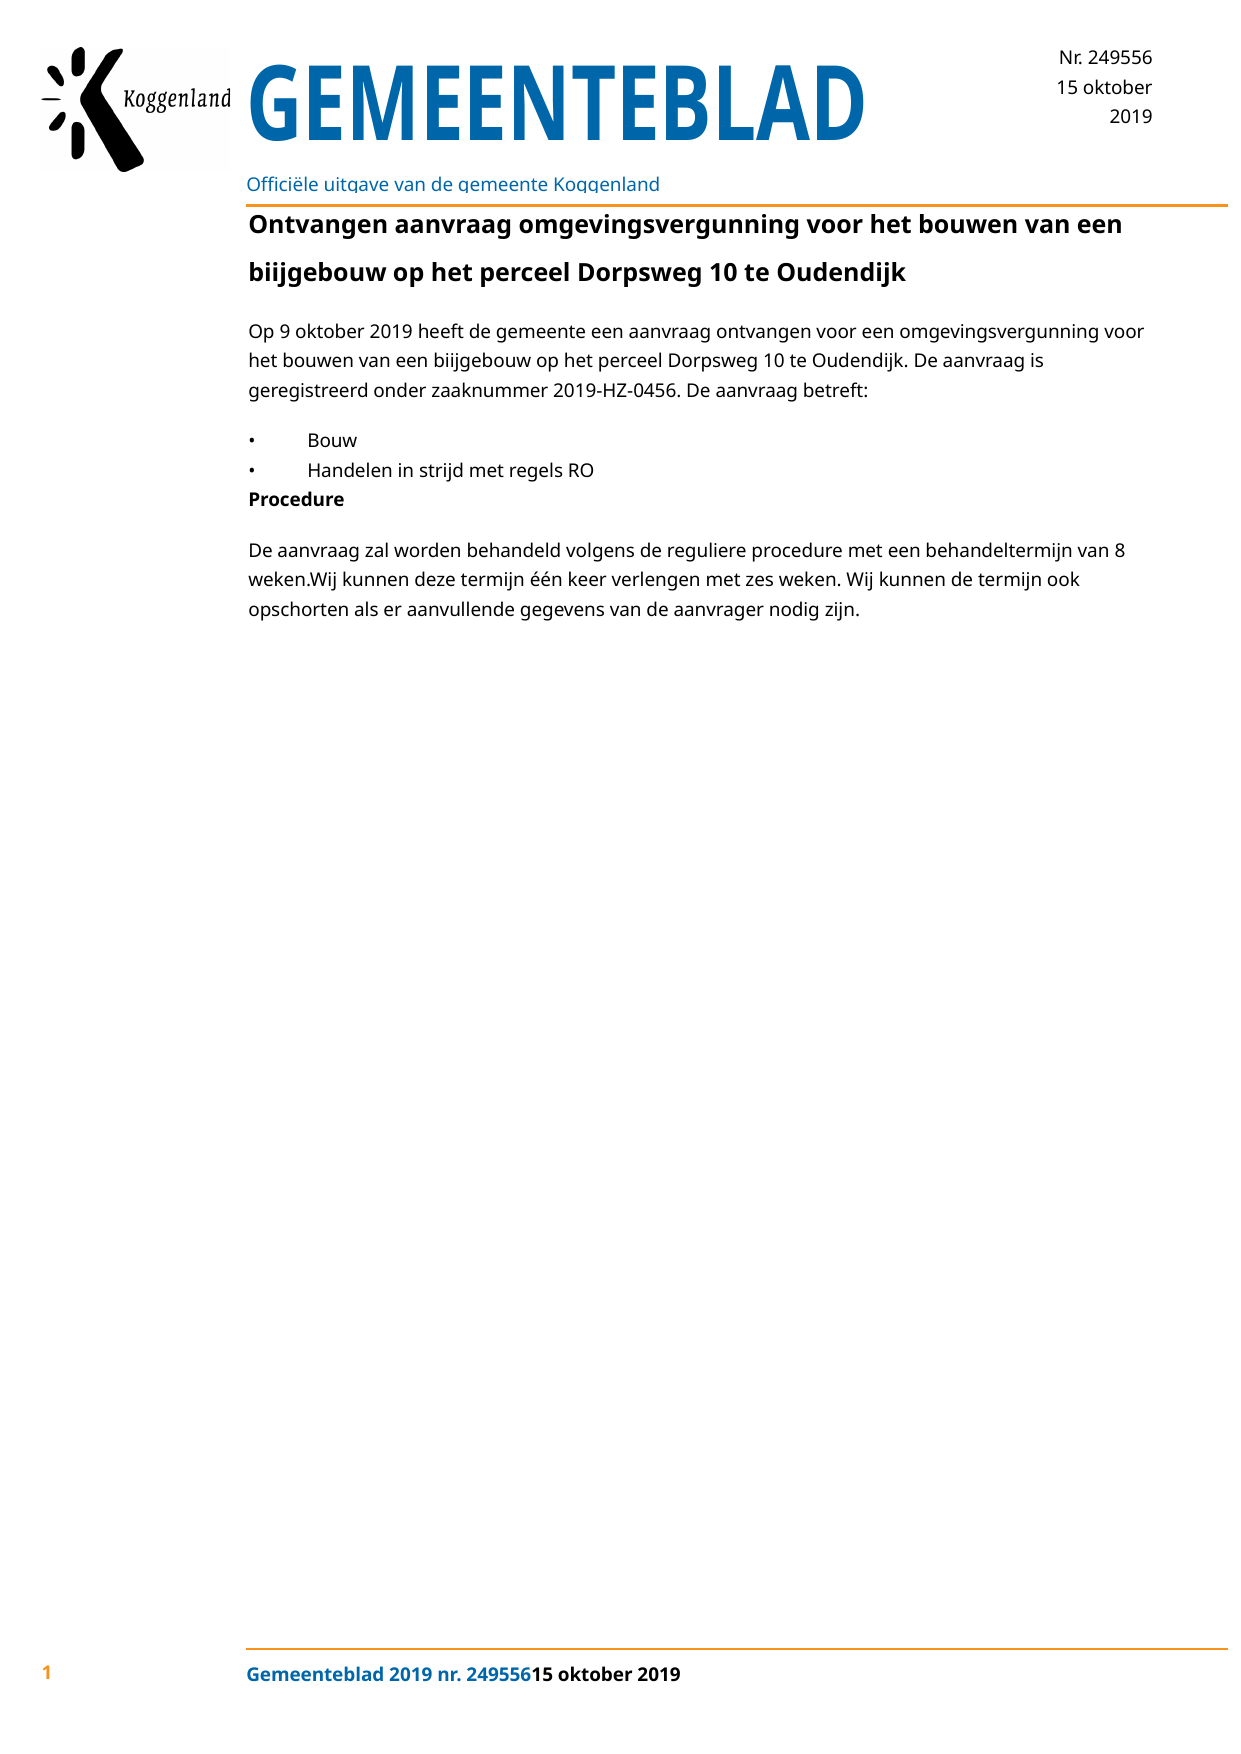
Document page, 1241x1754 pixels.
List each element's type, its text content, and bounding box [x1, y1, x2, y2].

text De aanvraag zal worden behandeld volgens de reguliere procedure met een behandeltermijn van 8 weken.Wij kunnen deze termijn één keer verlengen met zes weken. Wij kunnen de termijn ook opschorten als er aanvullende gegevens van de aanvrager nodig zijn. [248, 537, 1152, 622]
text Procedure [248, 487, 1152, 512]
list Bouw [248, 427, 1152, 453]
picture [41, 47, 231, 172]
text Ontvangen aanvraag omgevingsvergunning voor het bouwen van een biijgebouw op het perceel Dorpsweg 10 te Oudendijk [248, 207, 1152, 288]
text Op 9 oktober 2019 heeft de gemeente een aanvraag ontvangen voor een omgevingsvergunning voor het bouwen van een biijgebouw op het perceel Dorpsweg 10 te Oudendijk. De aanvraag is geregistreerd onder zaaknummer 2019-HZ-0456. De aanvraag betreft: [248, 318, 1152, 403]
list Handelen in strijd met regels RO [248, 457, 1152, 483]
